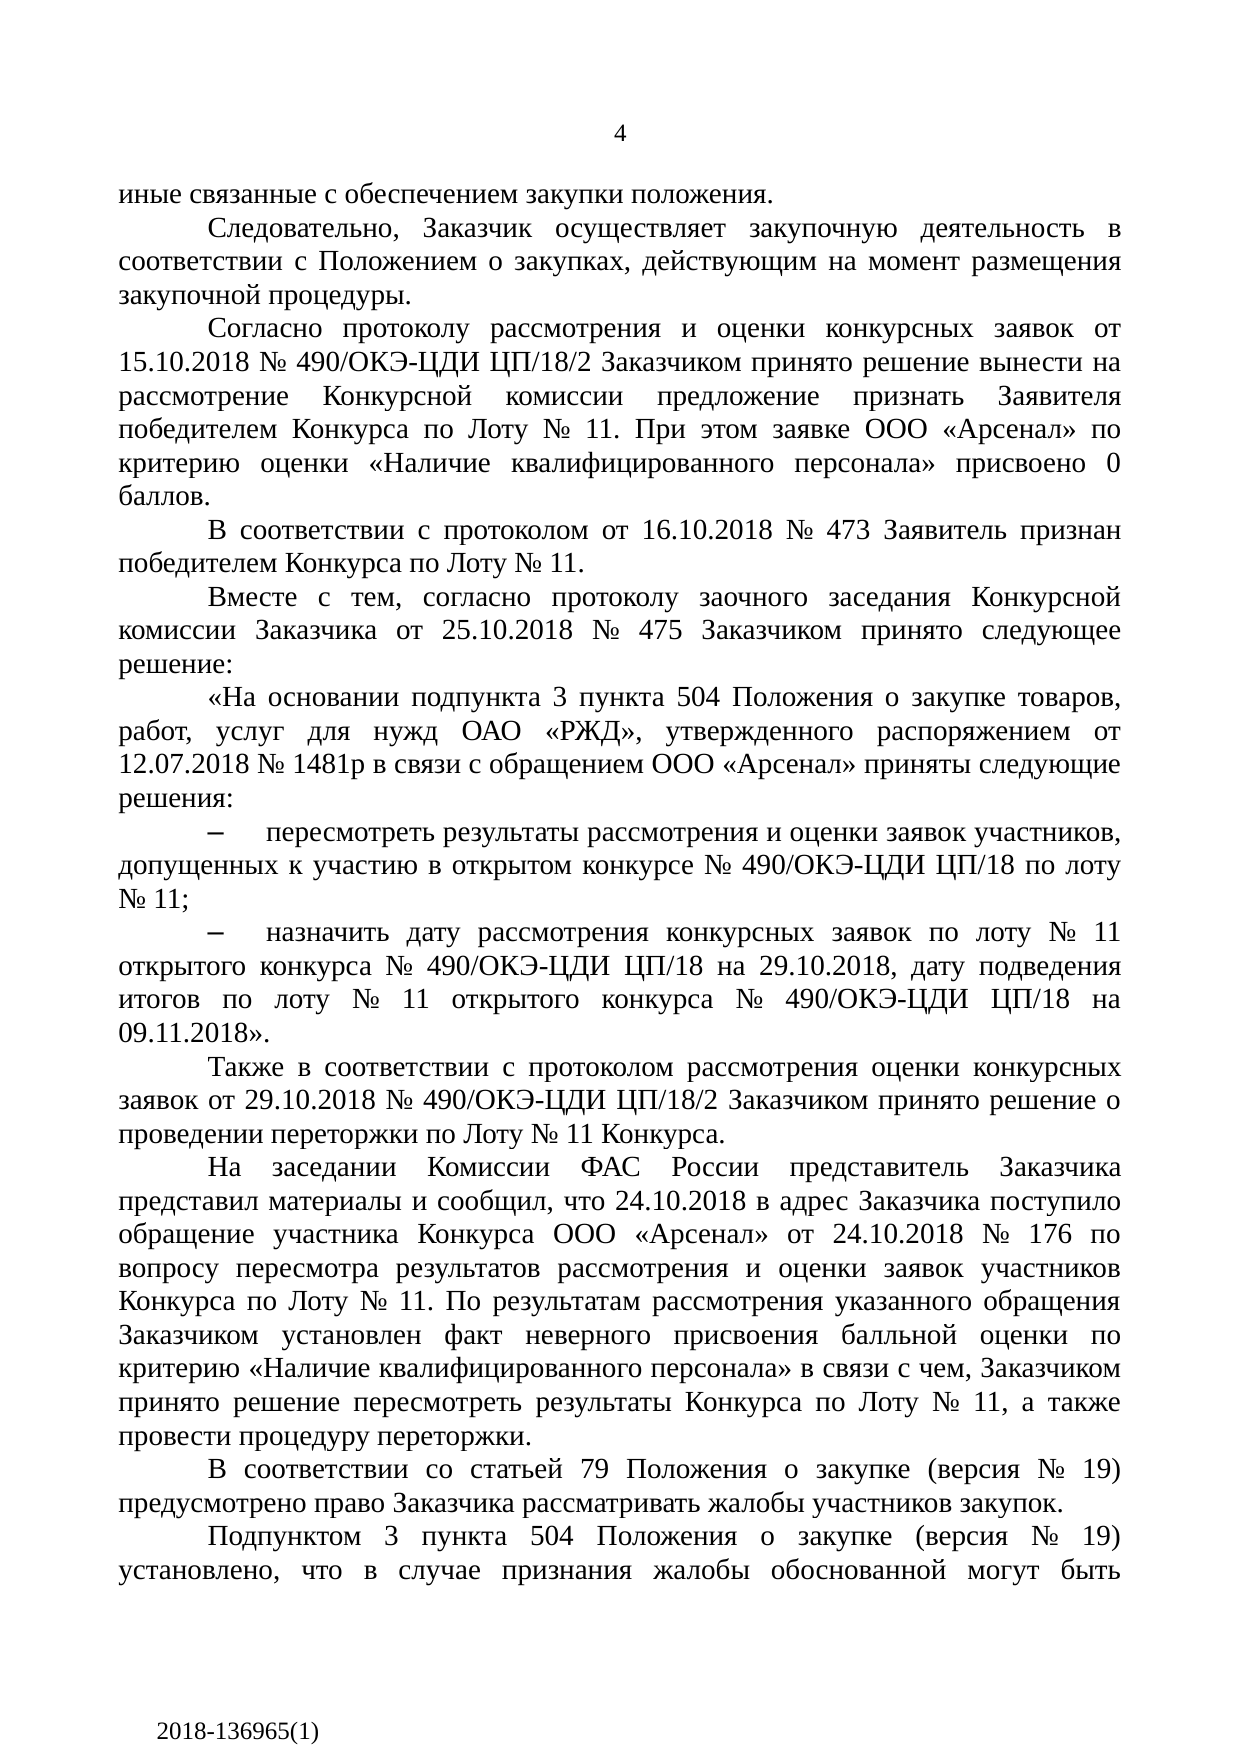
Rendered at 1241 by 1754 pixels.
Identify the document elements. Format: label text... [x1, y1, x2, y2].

list пересмотреть результаты рассмотрения и оценки заявок участников, допущенных к участию в открытом конкурсе № 490/ОКЭ-ЦДИ ЦП/18 по лоту № 11; [118, 814, 1122, 914]
text В соответствии со статьей 79 Положения о закупке (версия № 19) предусмотрено право Заказчика рассматривать жалобы участников закупок. [118, 1451, 1122, 1518]
text иные связанные с обеспечением закупки положения. [118, 176, 1122, 210]
text В соответствии с протоколом от 16.10.2018 № 473 Заявитель признан победителем Конкурса по Лоту № 11. [118, 512, 1122, 579]
text Вместе с тем, согласно протоколу заочного заседания Конкурсной комиссии Заказчика от 25.10.2018 № 475 Заказчиком принято следующее решение: [118, 579, 1122, 679]
text Подпунктом 3 пункта 504 Положения о закупке (версия № 19) установлено, что в случае признания жалобы обоснованной могут быть [118, 1518, 1122, 1585]
text Также в соответствии с протоколом рассмотрения оценки конкурсных заявок от 29.10.2018 № 490/ОКЭ-ЦДИ ЦП/18/2 Заказчиком принято решение о проведении переторжки по Лоту № 11 Конкурса. [118, 1049, 1122, 1149]
list назначить дату рассмотрения конкурсных заявок по лоту № 11 открытого конкурса № 490/ОКЭ-ЦДИ ЦП/18 на 29.10.2018, дату подведения итогов по лоту № 11 открытого конкурса № 490/ОКЭ-ЦДИ ЦП/18 на 09.11.2018». [118, 914, 1122, 1049]
text «На основании подпункта 3 пункта 504 Положения о закупке товаров, работ, услуг для нужд ОАО «РЖД», утвержденного распоряжением от 12.07.2018 № 1481р в связи с обращением ООО «Арсенал» приняты следующие решения: [118, 679, 1122, 814]
text Следовательно, Заказчик осуществляет закупочную деятельность в соответствии с Положением о закупках, действующим на момент размещения закупочной процедуры. [118, 210, 1122, 311]
text На заседании Комиссии ФАС России представитель Заказчика представил материалы и сообщил, что 24.10.2018 в адрес Заказчика поступило обращение участника Конкурса ООО «Арсенал» от 24.10.2018 № 176 по вопросу пересмотра результатов рассмотрения и оценки заявок участников Конкурса по Лоту № 11. По результатам рассмотрения указанного обращения Заказчиком установлен факт неверного присвоения балльной оценки по критерию «Наличие квалифицированного персонала» в связи с чем, Заказчиком принято решение пересмотреть результаты Конкурса по Лоту № 11, а также провести процедуру переторжки. [118, 1149, 1122, 1451]
text Согласно протоколу рассмотрения и оценки конкурсных заявок от 15.10.2018 № 490/ОКЭ-ЦДИ ЦП/18/2 Заказчиком принято решение вынести на рассмотрение Конкурсной комиссии предложение признать Заявителя победителем Конкурса по Лоту № 11. При этом заявке ООО «Арсенал» по критерию оценки «Наличие квалифицированного персонала» присвоено 0 баллов. [118, 311, 1122, 512]
